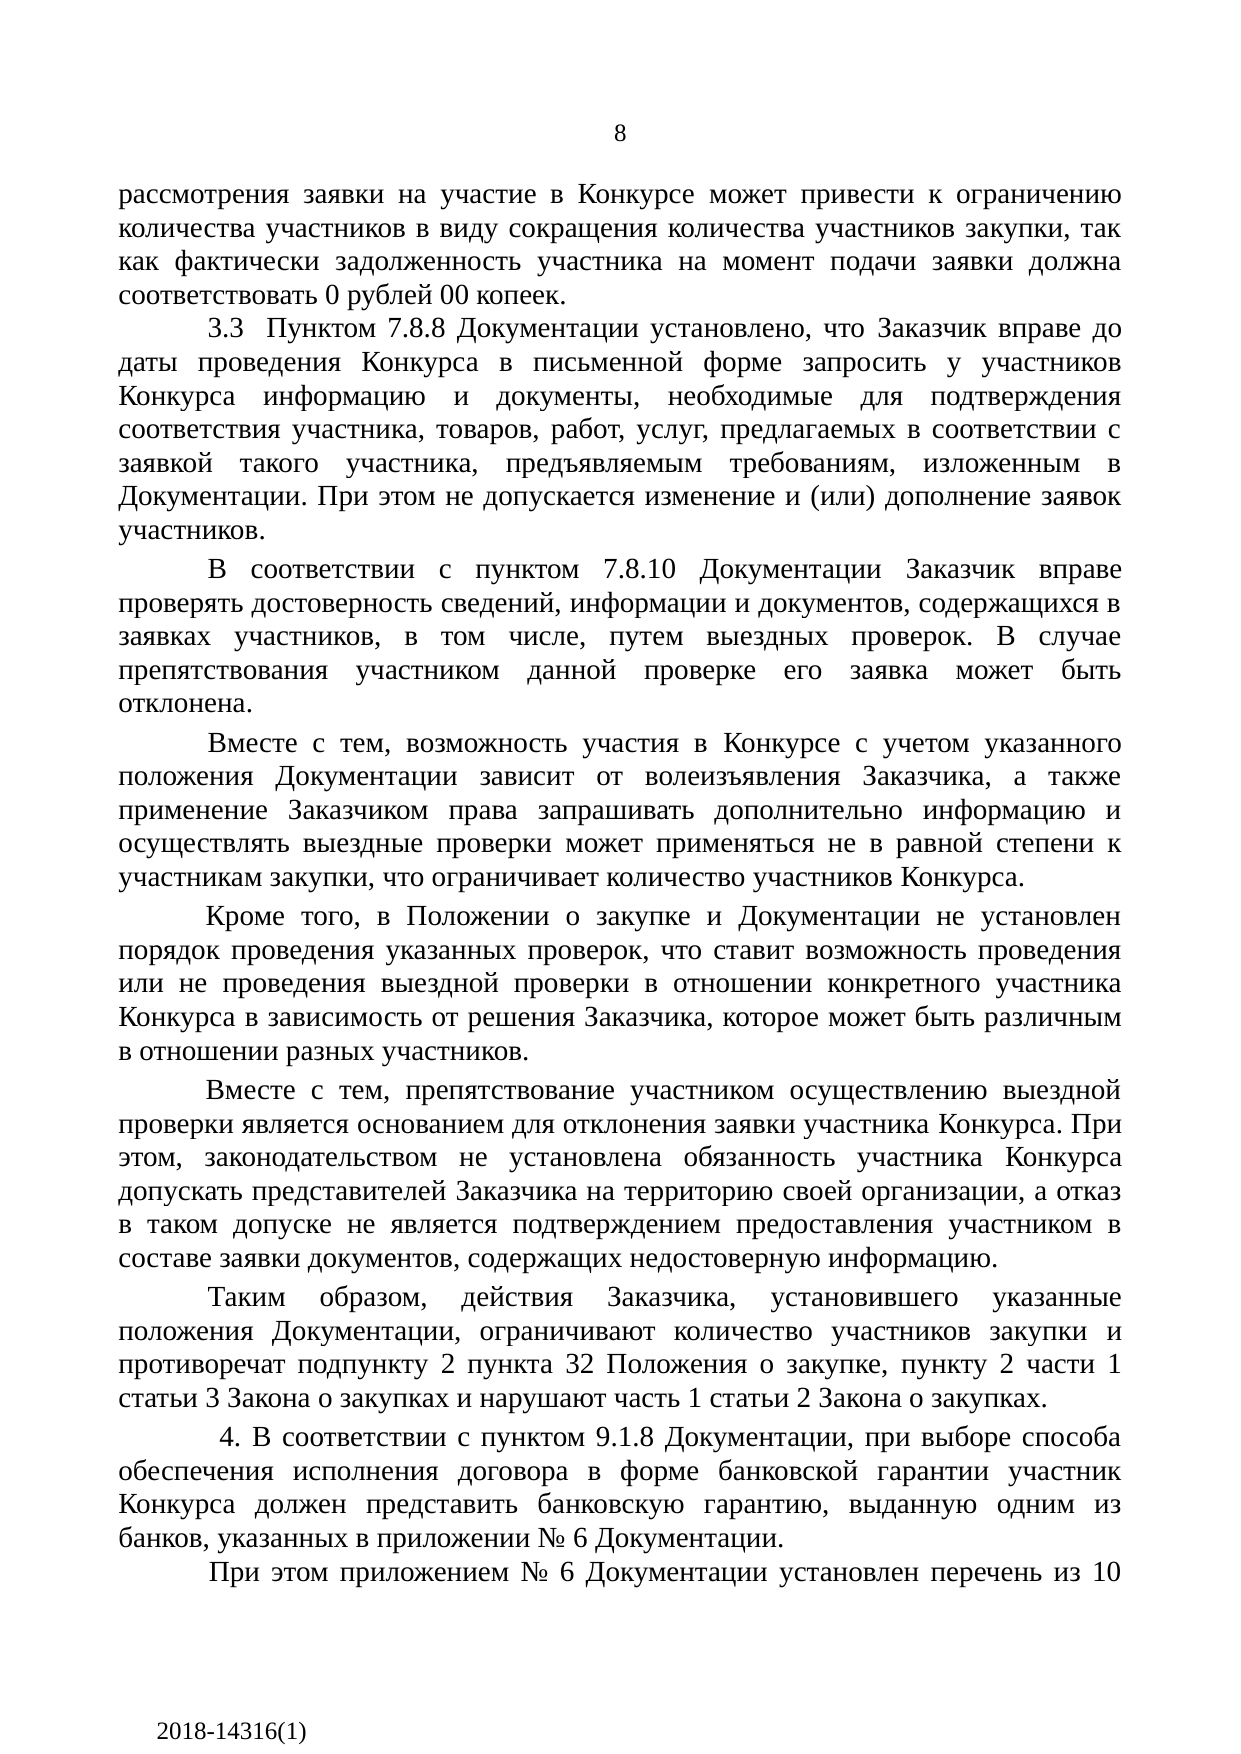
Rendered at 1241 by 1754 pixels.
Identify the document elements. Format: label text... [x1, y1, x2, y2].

text 4. В соответствии с пунктом 9.1.8 Документации, при выборе способа обеспечения исполнения договора в форме банковской гарантии участник Конкурса должен представить банковскую гарантию, выданную одним из банков, указанных в приложении № 6 Документации. [118, 1419, 1122, 1554]
text Таким образом, действия Заказчика, установившего указанные положения Документации, ограничивают количество участников закупки и противоречат подпункту 2 пункта 32 Положения о закупке, пункту 2 части 1 статьи 3 Закона о закупках и нарушают часть 1 статьи 2 Закона о закупках. [118, 1279, 1122, 1413]
text В соответствии с пунктом 7.8.10 Документации Заказчик вправе проверять достоверность сведений, информации и документов, содержащихся в заявках участников, в том числе, путем выездных проверок. В случае препятствования участником данной проверке его заявка может быть отклонена. [118, 551, 1122, 719]
text 3.3 Пунктом 7.8.8 Документации установлено, что Заказчик вправе до даты проведения Конкурса в письменной форме запросить у участников Конкурса информацию и документы, необходимые для подтверждения соответствия участника, товаров, работ, услуг, предлагаемых в соответствии с заявкой такого участника, предъявляемым требованиям, изложенным в Документации. При этом не допускается изменение и (или) дополнение заявок участников. [118, 311, 1122, 545]
text рассмотрения заявки на участие в Конкурсе может привести к ограничению количества участников в виду сокращения количества участников закупки, так как фактически задолженность участника на момент подачи заявки должна соответствовать 0 рублей 00 копеек. [118, 176, 1122, 311]
text Вместе с тем, препятствование участником осуществлению выездной проверки является основанием для отклонения заявки участника Конкурса. При этом, законодательством не установлена обязанность участника Конкурса допускать представителей Заказчика на территорию своей организации, а отказ в таком допуске не является подтверждением предоставления участником в составе заявки документов, содержащих недостоверную информацию. [118, 1072, 1122, 1273]
text При этом приложением № 6 Документации установлен перечень из 10 [118, 1554, 1122, 1587]
text Кроме того, в Положении о закупке и Документации не установлен порядок проведения указанных проверок, что ставит возможность проведения или не проведения выездной проверки в отношении конкретного участника Конкурса в зависимость от решения Заказчика, которое может быть различным в отношении разных участников. [118, 898, 1122, 1066]
text Вместе с тем, возможность участия в Конкурсе с учетом указанного положения Документации зависит от волеизъявления Заказчика, а также применение Заказчиком права запрашивать дополнительно информацию и осуществлять выездные проверки может применяться не в равной степени к участникам закупки, что ограничивает количество участников Конкурса. [118, 725, 1122, 893]
